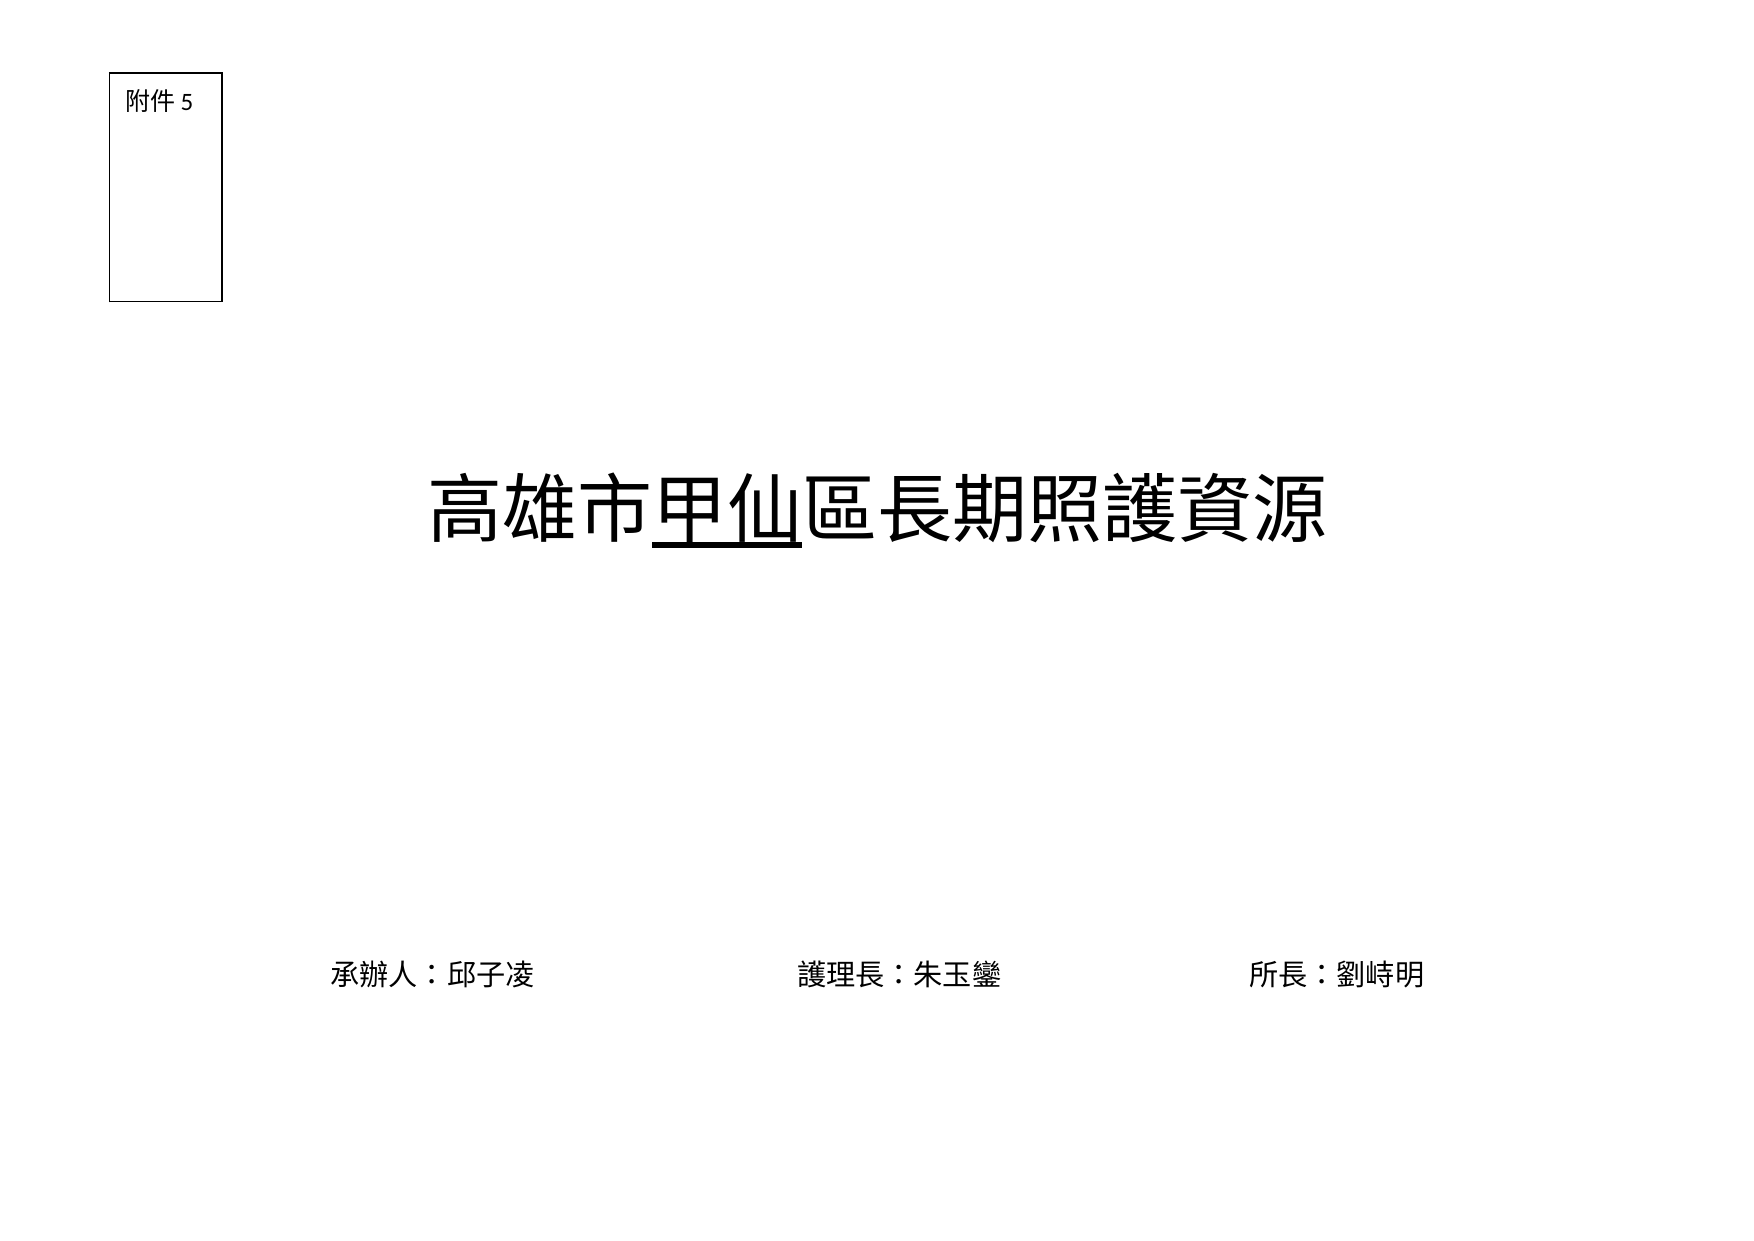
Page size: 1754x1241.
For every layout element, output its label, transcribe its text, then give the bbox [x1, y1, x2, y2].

text 高雄市甲仙區長期照護資源 [118, 431, 1636, 556]
text 附件5 [125, 81, 206, 117]
text 承辦人：邱子凌 護理長：朱玉鑾 所長：劉峙明 [118, 931, 1636, 993]
